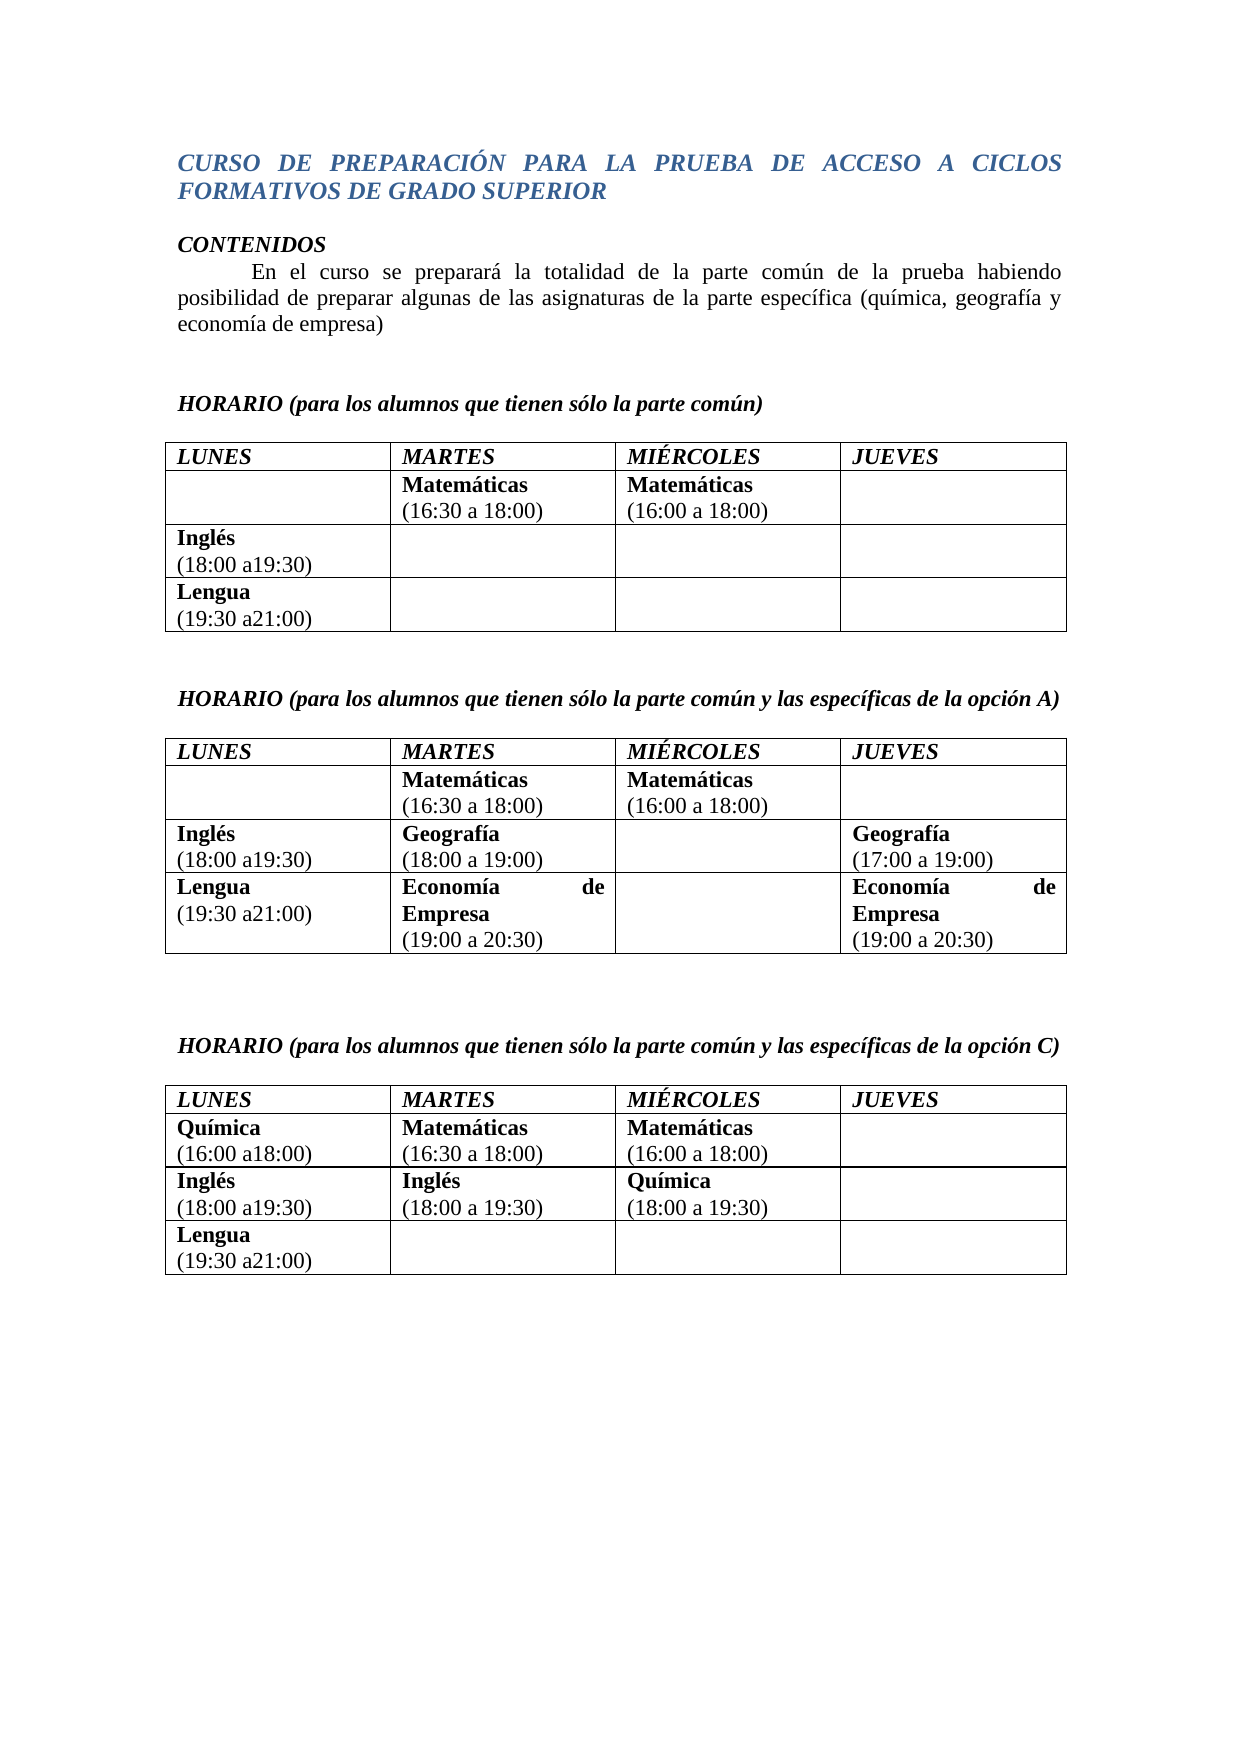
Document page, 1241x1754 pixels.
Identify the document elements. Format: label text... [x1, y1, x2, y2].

table_header LUNES [166, 1086, 390, 1113]
table_header LUNES [166, 739, 390, 765]
table_header MARTES [391, 443, 615, 470]
table_header MIÉRCOLES [616, 443, 840, 470]
table_cell [841, 525, 1066, 577]
table_cell Matemáticas (16:00 a 18:00) [616, 766, 840, 818]
table_header JUEVES [841, 1086, 1066, 1113]
table_cell [391, 578, 615, 631]
text CONTENIDOS [177, 231, 1063, 258]
table_cell Matemáticas (16:00 a 18:00) [616, 1114, 840, 1166]
table_header MIÉRCOLES [616, 1086, 840, 1113]
table_cell Matemáticas (16:30 a 18:00) [391, 1114, 615, 1166]
text HORARIO (para los alumnos que tienen sólo la parte común y las específicas de la opción A) [177, 685, 1063, 711]
table_header LUNES [166, 443, 390, 470]
table_cell Matemáticas (16:00 a 18:00) [616, 471, 840, 523]
table_cell [841, 1168, 1066, 1220]
table_header JUEVES [841, 739, 1066, 765]
table_cell [841, 766, 1066, 818]
table_cell Química (18:00 a 19:30) [616, 1168, 840, 1220]
table_cell Economía de Empresa (19:00 a 20:30) [841, 873, 1066, 952]
table_cell Inglés (18:00 a19:30) [166, 820, 390, 872]
table_cell [616, 873, 840, 952]
table_cell Química (16:00 a18:00) [166, 1114, 390, 1166]
table_cell Matemáticas (16:30 a 18:00) [391, 766, 615, 818]
table_cell Geografía (18:00 a 19:00) [391, 820, 615, 872]
table_header JUEVES [841, 443, 1066, 470]
table_cell Lengua (19:30 a21:00) [166, 873, 390, 952]
table_cell [391, 1221, 615, 1274]
table_cell [841, 1221, 1066, 1274]
table_cell Geografía (17:00 a 19:00) [841, 820, 1066, 872]
table_cell [166, 471, 390, 523]
table_cell [616, 1221, 840, 1274]
table_cell [841, 471, 1066, 523]
table_header MARTES [391, 1086, 615, 1113]
table_cell Lengua (19:30 a21:00) [166, 1221, 390, 1274]
table_cell Matemáticas (16:30 a 18:00) [391, 471, 615, 523]
text HORARIO (para los alumnos que tienen sólo la parte común) [177, 389, 1063, 416]
table_cell Lengua (19:30 a21:00) [166, 578, 390, 631]
table_cell [391, 525, 615, 577]
table_cell Inglés (18:00 a 19:30) [391, 1168, 615, 1220]
table_cell [616, 578, 840, 631]
table_cell [841, 1114, 1066, 1166]
table_cell [616, 525, 840, 577]
text HORARIO (para los alumnos que tienen sólo la parte común y las específicas de la opción C) [177, 1032, 1063, 1059]
table_cell [841, 578, 1066, 631]
table_cell [166, 766, 390, 818]
table_cell Inglés (18:00 a19:30) [166, 525, 390, 577]
table_header MIÉRCOLES [616, 739, 840, 765]
text CURSO DE PREPARACIÓN PARA LA PRUEBA DE ACCESO A CICLOS FORMATIVOS DE GRADO SUPERIOR [177, 148, 1063, 205]
table_cell Economía de Empresa (19:00 a 20:30) [391, 873, 615, 952]
text En el curso se preparará la totalidad de la parte común de la prueba habiendo posibilidad de preparar algunas de las asignaturas de la parte específica (química, geografía y economía de empresa) [177, 258, 1063, 337]
table_header MARTES [391, 739, 615, 765]
table_cell Inglés (18:00 a19:30) [166, 1168, 390, 1220]
table_cell [616, 820, 840, 872]
